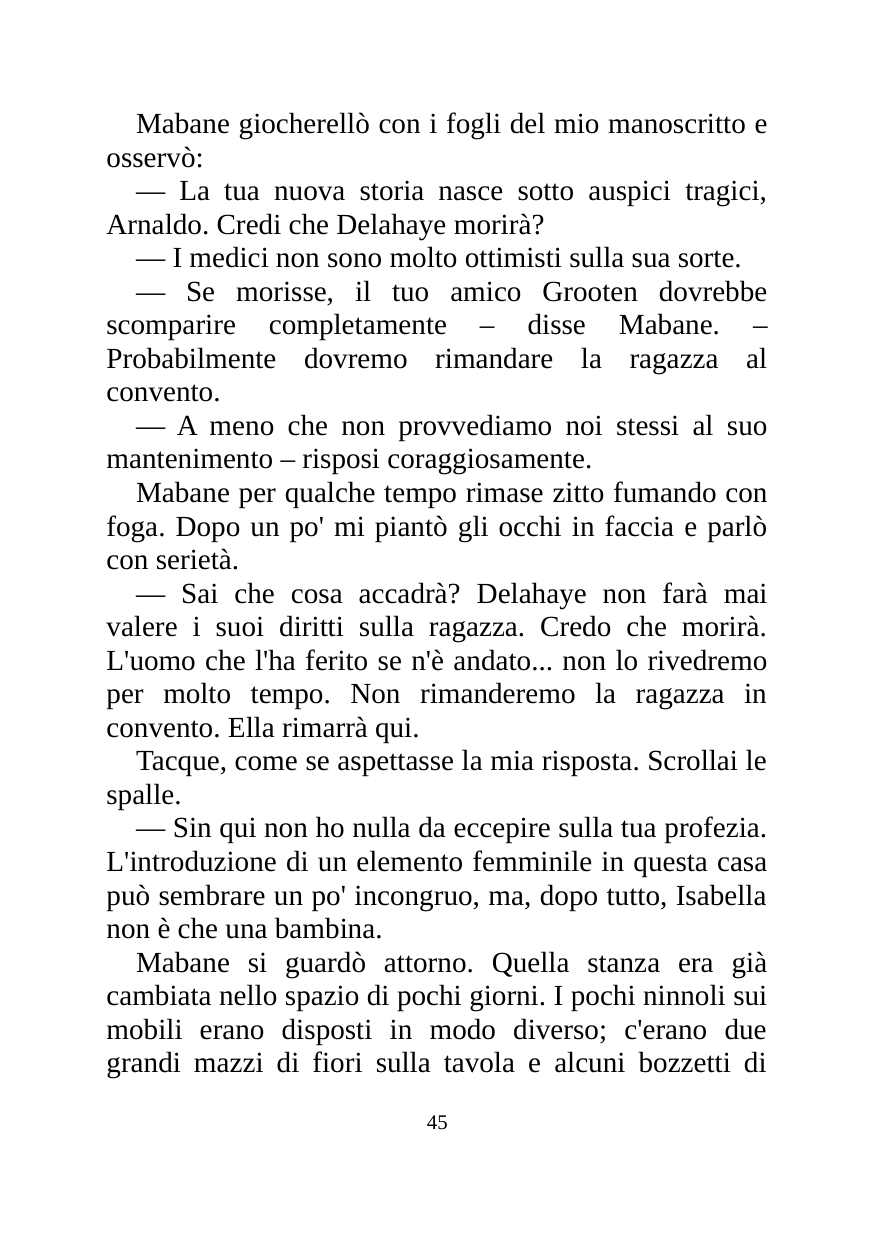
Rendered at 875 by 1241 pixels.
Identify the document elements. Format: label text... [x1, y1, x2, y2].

text — I medici non sono molto ottimisti sulla sua sorte. [106, 240, 768, 274]
text — Se morisse, il tuo amico Grooten dovrebbe scomparire completamente – disse Mabane. – Probabilmente dovremo rimandare la ragazza al convento. [106, 274, 768, 408]
text — La tua nuova storia nasce sotto auspici tragici, Arnaldo. Credi che Delahaye morirà? [106, 173, 768, 240]
text Mabane per qualche tempo rimase zitto fumando con foga. Dopo un po' mi piantò gli occhi in faccia e parlò con serietà. [106, 475, 768, 576]
text — Sai che cosa accadrà? Delahaye non farà mai valere i suoi diritti sulla ragazza. Credo che morirà. L'uomo che l'ha ferito se n'è andato... non lo rivedremo per molto tempo. Non rimanderemo la ragazza in convento. Ella rimarrà qui. [106, 576, 768, 743]
text — Sin qui non ho nulla da eccepire sulla tua profezia. L'introduzione di un elemento femminile in questa casa può sembrare un po' incongruo, ma, dopo tutto, Isabella non è che una bambina. [106, 811, 768, 945]
text — A meno che non provvediamo noi stessi al suo mantenimento – risposi coraggiosamente. [106, 408, 768, 475]
text Mabane giocherellò con i fogli del mio manoscritto e osservò: [106, 106, 768, 173]
text Mabane si guardò attorno. Quella stanza era già cambiata nello spazio di pochi giorni. I pochi ninnoli sui mobili erano disposti in modo diverso; c'erano due grandi mazzi di fiori sulla tavola e alcuni bozzetti di [106, 945, 768, 1079]
text Tacque, come se aspettasse la mia risposta. Scrollai le spalle. [106, 743, 768, 811]
